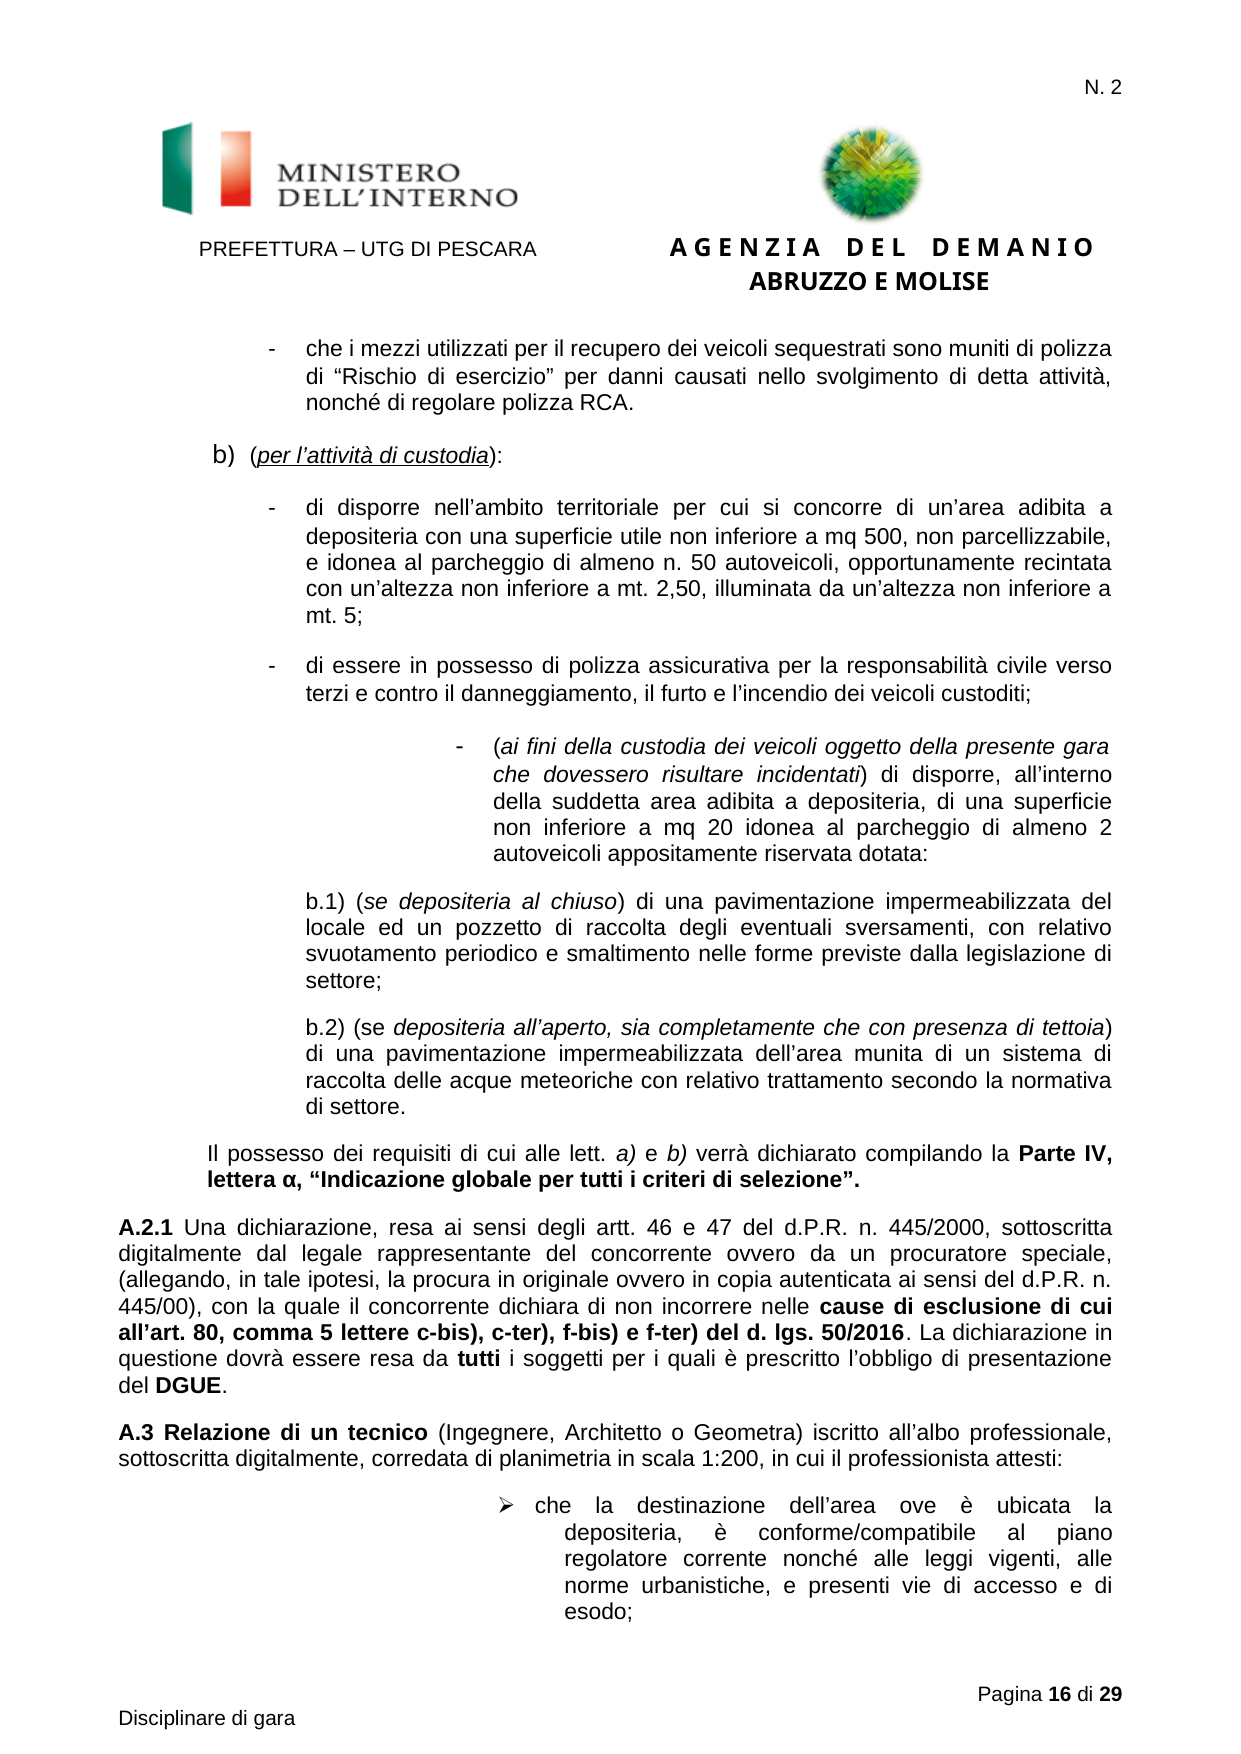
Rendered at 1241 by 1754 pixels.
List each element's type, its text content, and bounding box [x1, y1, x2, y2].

text A.2.1 Una dichiarazione, resa ai sensi degli artt. 46 e 47 del d.P.R. n. 445/2000, sottoscritta digitalmente dal legale rappresentante del concorrente ovvero da un procuratore speciale, (allegando, in tale ipotesi, la procura in originale ovvero in copia autenticata ai sensi del d.P.R. n. 445/00), con la quale il concorrente dichiara di non incorrere nelle cause di esclusione di cui all’art. 80, comma 5 lettere c-bis), c-ter), f-bis) e f-ter) del d. lgs. 50/2016. La dichiarazione in questione dovrà essere resa da tutti i soggetti per i quali è prescritto l’obbligo di presentazione del DGUE. [118, 1214, 1113, 1398]
list di disporre nell’ambito territoriale per cui si concorre di un’area adibita a depositeria con una superficie utile non inferiore a mq 500, non parcellizzabile, e idonea al parcheggio di almeno n. 50 autoveicoli, opportunamente recintata con un’altezza non inferiore a mt. 2,50, illuminata da un’altezza non inferiore a mt. 5; [268, 491, 1113, 628]
list (per l’attività di custodia): [212, 436, 1122, 471]
list che la destinazione dell’area ove è ubicata la depositeria, è conforme/compatibile al piano regolatore corrente nonché alle leggi vigenti, alle norme urbanistiche, e presenti vie di accesso e di esodo; [497, 1492, 1113, 1624]
text A.3 Relazione di un tecnico (Ingegnere, Architetto o Geometra) iscritto all’albo professionale, sottoscritta digitalmente, corredata di planimetria in scala 1:200, in cui il professionista attesti: [118, 1419, 1113, 1472]
text b.2) (se depositeria all’aperto, sia completamente che con presenza di tettoia) di una pavimentazione impermeabilizzata dell’area munita di un sistema di raccolta delle acque meteoriche con relativo trattamento secondo la normativa di settore. [305, 1014, 1113, 1119]
text b.1) (se depositeria al chiuso) di una pavimentazione impermeabilizzata del locale ed un pozzetto di raccolta degli eventuali sversamenti, con relativo svuotamento periodico e smaltimento nelle forme previste dalla legislazione di settore; [305, 888, 1113, 993]
list che i mezzi utilizzati per il recupero dei veicoli sequestrati sono muniti di polizza di “Rischio di esercizio” per danni causati nello svolgimento di detta attività, nonché di regolare polizza RCA. [268, 332, 1113, 416]
list di essere in possesso di polizza assicurativa per la responsabilità civile verso terzi e contro il danneggiamento, il furto e l’incendio dei veicoli custoditi; [268, 649, 1113, 706]
list (ai fini della custodia dei veicoli oggetto della presente gara che dovessero risultare incidentati) di disporre, all’interno della suddetta area adibita a depositeria, di una superficie non inferiore a mq 20 idonea al parcheggio di almeno 2 autoveicoli appositamente riservata dotata: [455, 727, 1113, 867]
text Il possesso dei requisiti di cui alle lett. a) e b) verrà dichiarato compilando la Parte IV, lettera α, “Indicazione globale per tutti i criteri di selezione”. [207, 1140, 1113, 1193]
